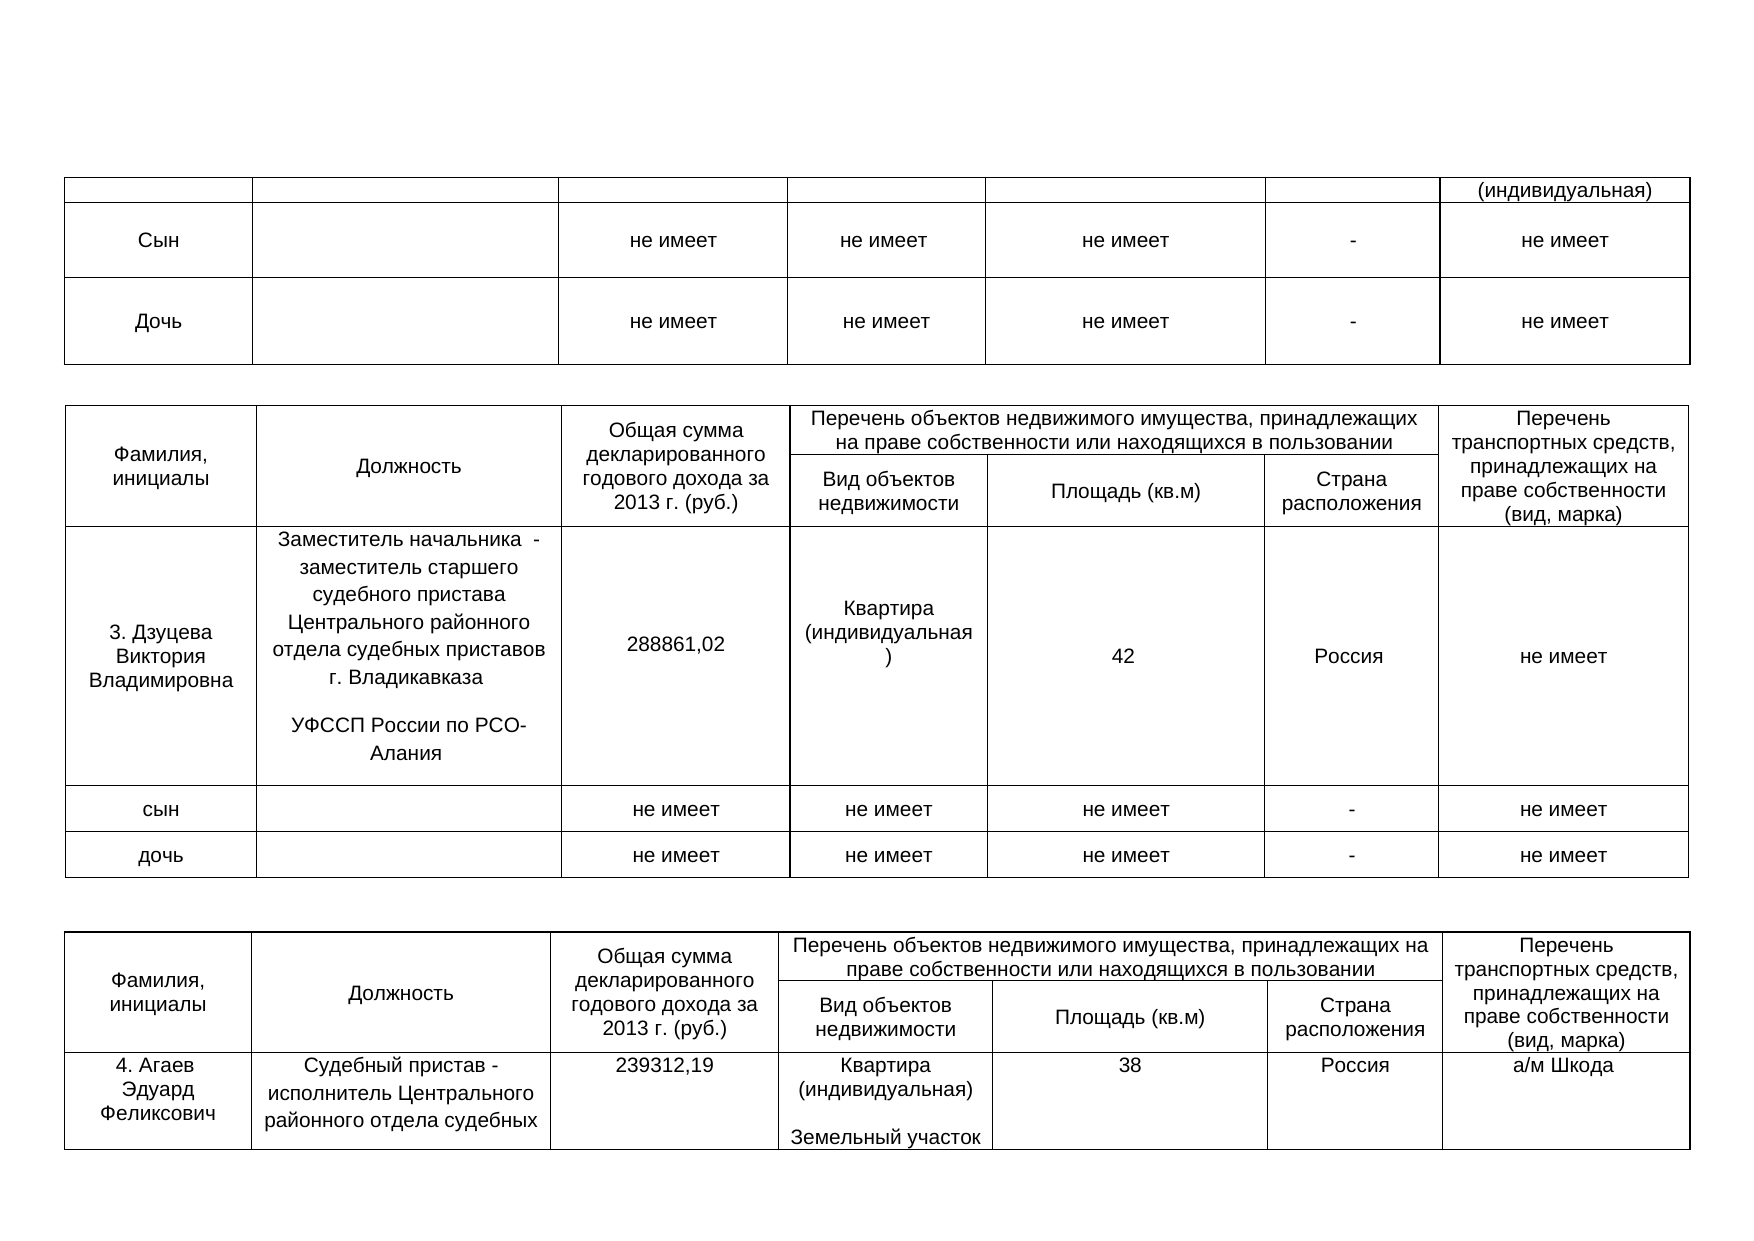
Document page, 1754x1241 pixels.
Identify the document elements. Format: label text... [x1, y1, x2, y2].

table_cell дочь [66, 832, 256, 877]
table_header Общая сумма декларированного годового дохода за 2013 г. (руб.) [562, 406, 789, 526]
table_cell сын [65, 203, 252, 277]
table_header Должность [257, 406, 561, 526]
table_cell [257, 832, 561, 877]
table_cell Россия [1265, 527, 1438, 785]
table_cell не имеет [788, 278, 985, 364]
table_cell Судебный пристав -исполнитель Центрального районного отдела судебных [252, 1053, 550, 1149]
table_cell - [1266, 203, 1439, 277]
table_cell не имеет [986, 203, 1265, 277]
table_cell Страна расположения [1265, 455, 1438, 526]
table_cell - [1265, 832, 1438, 877]
table_cell Вид объектов недвижимости [791, 455, 987, 526]
table_cell Россия [1268, 1053, 1442, 1149]
table_cell Вид объектов недвижимости [779, 981, 992, 1052]
table_cell [788, 178, 985, 202]
table_cell [253, 203, 558, 277]
table_cell а/м Шкода [1443, 1053, 1689, 1149]
table_cell не имеет [1439, 527, 1688, 785]
table_cell [986, 178, 1265, 202]
table_cell [257, 786, 561, 831]
table_cell не имеет [988, 786, 1264, 831]
table_cell Страна расположения [1268, 981, 1442, 1052]
table_cell - [1266, 278, 1439, 364]
table_header Должность [252, 933, 550, 1052]
table_cell Площадь (кв.м) [988, 455, 1264, 526]
table_header Фамилия, инициалы [66, 406, 256, 526]
table_header Фамилия, инициалы [65, 933, 251, 1052]
table_cell дочь [65, 278, 252, 364]
table_cell 288861,02 [562, 527, 789, 785]
table_cell 4. Агаев Эдуард Феликсович [65, 1053, 251, 1149]
table_cell сын [66, 786, 256, 831]
table_header Перечень объектов недвижимого имущества, принадлежащих на праве собственности или находящихся в пользовании [779, 933, 1442, 980]
table_header Общая сумма декларированного годового дохода за 2013 г. (руб.) [551, 933, 778, 1052]
table_cell - [1265, 786, 1438, 831]
table_cell не имеет [988, 832, 1264, 877]
table_cell не имеет [791, 832, 987, 877]
table_cell не имеет [1439, 832, 1688, 877]
table_cell 38 [993, 1053, 1267, 1149]
table_cell не имеет [559, 278, 787, 364]
table_cell Заместитель начальника - заместитель старшего судебного пристава Центрального районного отдела судебных приставов г. Владикавказа УФССП России по РСО-Алания [257, 527, 561, 785]
table_cell не имеет [986, 278, 1265, 364]
table_cell не имеет [562, 786, 789, 831]
table_cell Квартира (индивидуальная) Земельный участок [779, 1053, 992, 1149]
table_cell 42 [988, 527, 1264, 785]
table_cell не имеет [788, 203, 985, 277]
table_cell 3. Дзуцева Виктория Владимировна [66, 527, 256, 785]
table_cell не имеет [1439, 786, 1688, 831]
table_header Перечень транспортных средств, принадлежащих на праве собственности (вид, марка) [1439, 406, 1688, 526]
table_cell (индивидуальная) [1441, 178, 1689, 202]
table_cell Площадь (кв.м) [993, 981, 1267, 1052]
table_cell не имеет [791, 786, 987, 831]
table_header Перечень объектов недвижимого имущества, принадлежащих на праве собственности или находящихся в пользовании [791, 406, 1438, 454]
table_cell не имеет [1441, 278, 1689, 364]
table_cell [559, 178, 787, 202]
table_cell [253, 178, 558, 202]
table_cell 239312,19 [551, 1053, 778, 1149]
table_cell [65, 178, 252, 202]
table_cell не имеет [1441, 203, 1689, 277]
table_cell не имеет [559, 203, 787, 277]
table_cell Квартира (индивидуальная) [791, 527, 987, 785]
table_cell [253, 278, 558, 364]
table_cell - [1266, 178, 1439, 202]
table_header Перечень транспортных средств, принадлежащих на праве собственности (вид, марка) [1443, 933, 1689, 1052]
table_cell не имеет [562, 832, 789, 877]
